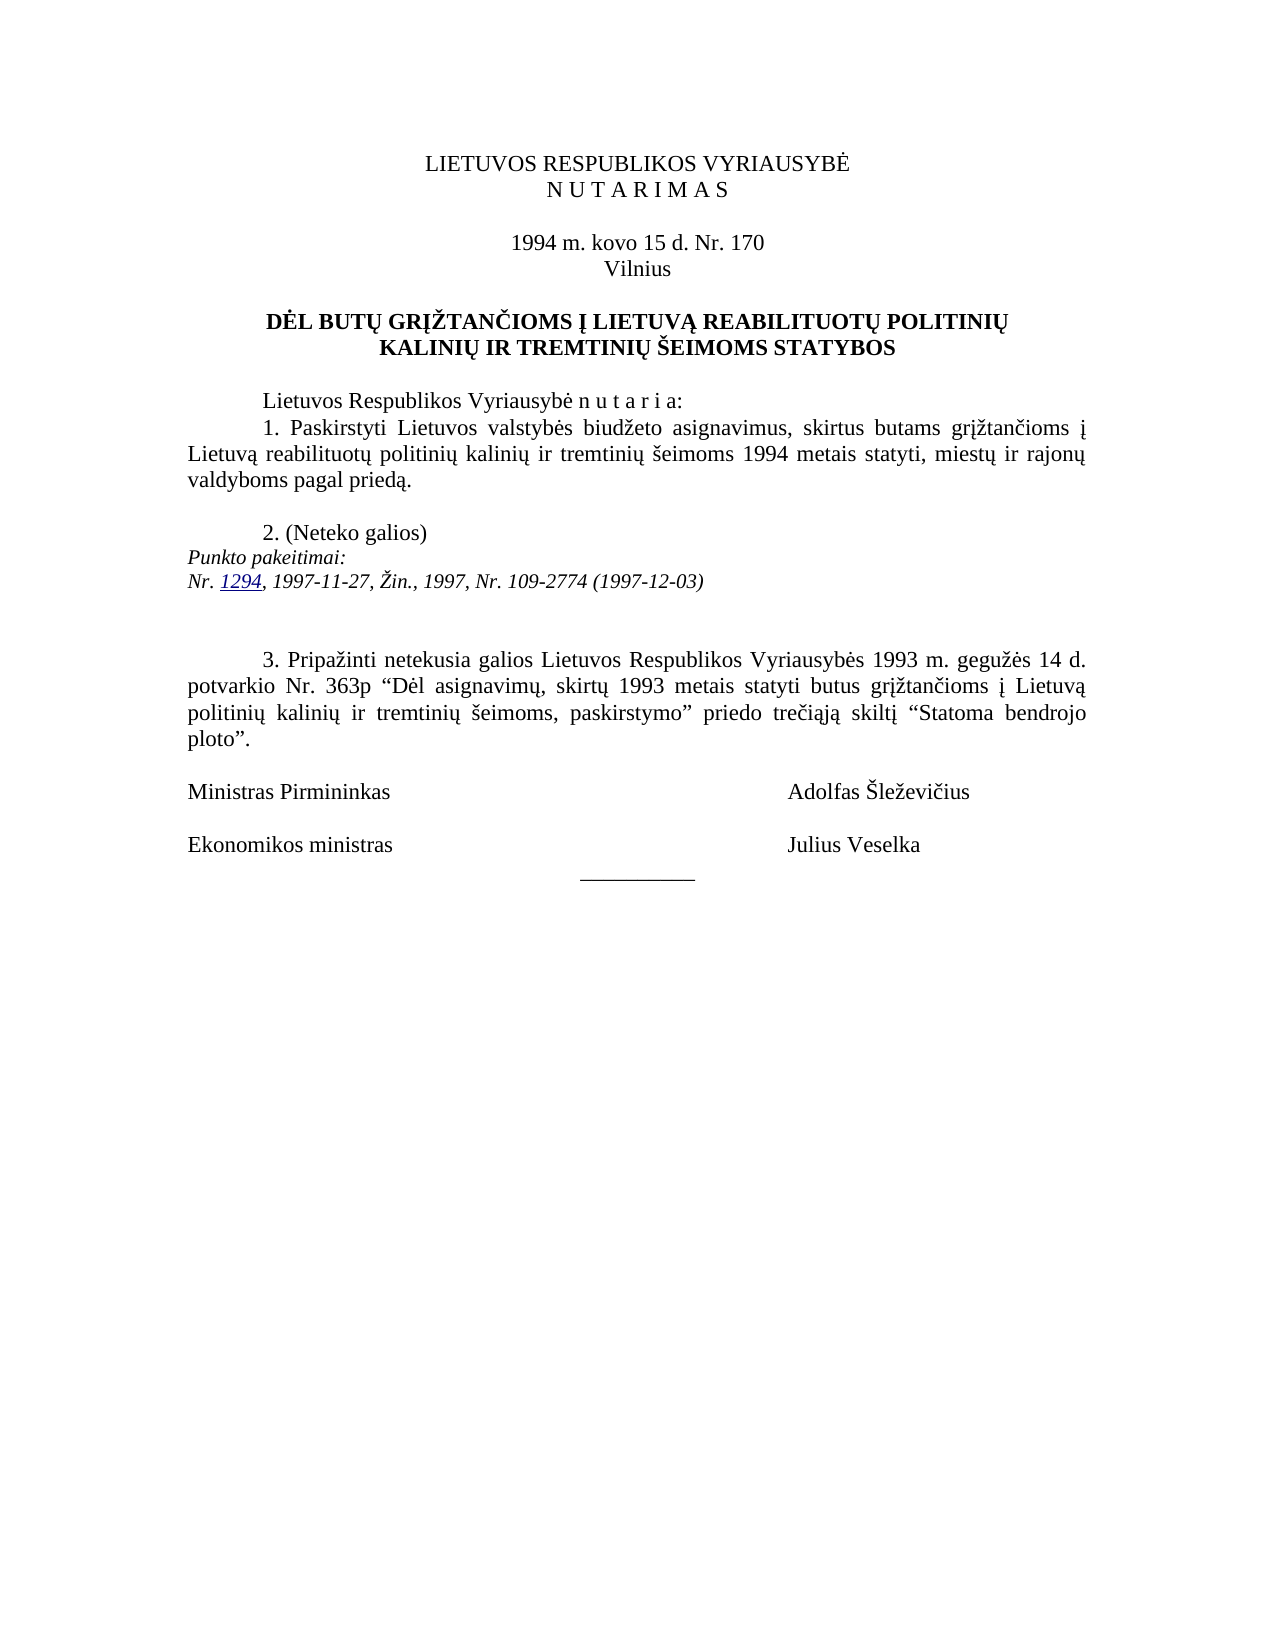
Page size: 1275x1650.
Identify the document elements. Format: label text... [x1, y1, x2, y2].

subtitle N U T A R I M A S [187, 176, 1087, 203]
text 2. (Neteko galios) [187, 519, 1087, 545]
text Punkto pakeitimai: [187, 545, 1087, 569]
text Ekonomikos ministras Julius Veselka [187, 831, 1087, 857]
text 3. Pripažinti netekusia galios Lietuvos Respublikos Vyriausybės 1993 m. gegužės 14 d. potvarkio Nr. 363p “Dėl asignavimų, skirtų 1993 metais statyti butus grįžtančioms į Lietuvą politinių kalinių ir tremtinių šeimoms, paskirstymo” priedo trečiąją skiltį “Statoma bendrojo ploto”. [187, 646, 1087, 752]
text KALINIŲ IR TREMTINIŲ ŠEIMOMS STATYBOS [187, 334, 1087, 361]
text Lietuvos Respublikos Vyriausybė n u t a r i a: [187, 387, 1087, 413]
text DĖL BUTŲ GRĮŽTANČIOMS Į LIETUVĄ REABILITUOTŲ POLITINIŲ [187, 308, 1087, 334]
text Nr. 1294, 1997-11-27, Žin., 1997, Nr. 109-2774 (1997-12-03) [187, 569, 1087, 593]
text __________ [187, 857, 1087, 883]
text 1994 m. kovo 15 d. Nr. 170 [187, 229, 1087, 255]
text Vilnius [187, 255, 1087, 282]
text LIETUVOS RESPUBLIKOS VYRIAUSYBĖ [187, 150, 1087, 176]
text 1. Paskirstyti Lietuvos valstybės biudžeto asignavimus, skirtus butams grįžtančioms į Lietuvą reabilituotų politinių kalinių ir tremtinių šeimoms 1994 metais statyti, miestų ir rajonų valdyboms pagal priedą. [187, 413, 1087, 493]
subtitle Ministras Pirmininkas Adolfas Šleževičius [187, 778, 1087, 804]
